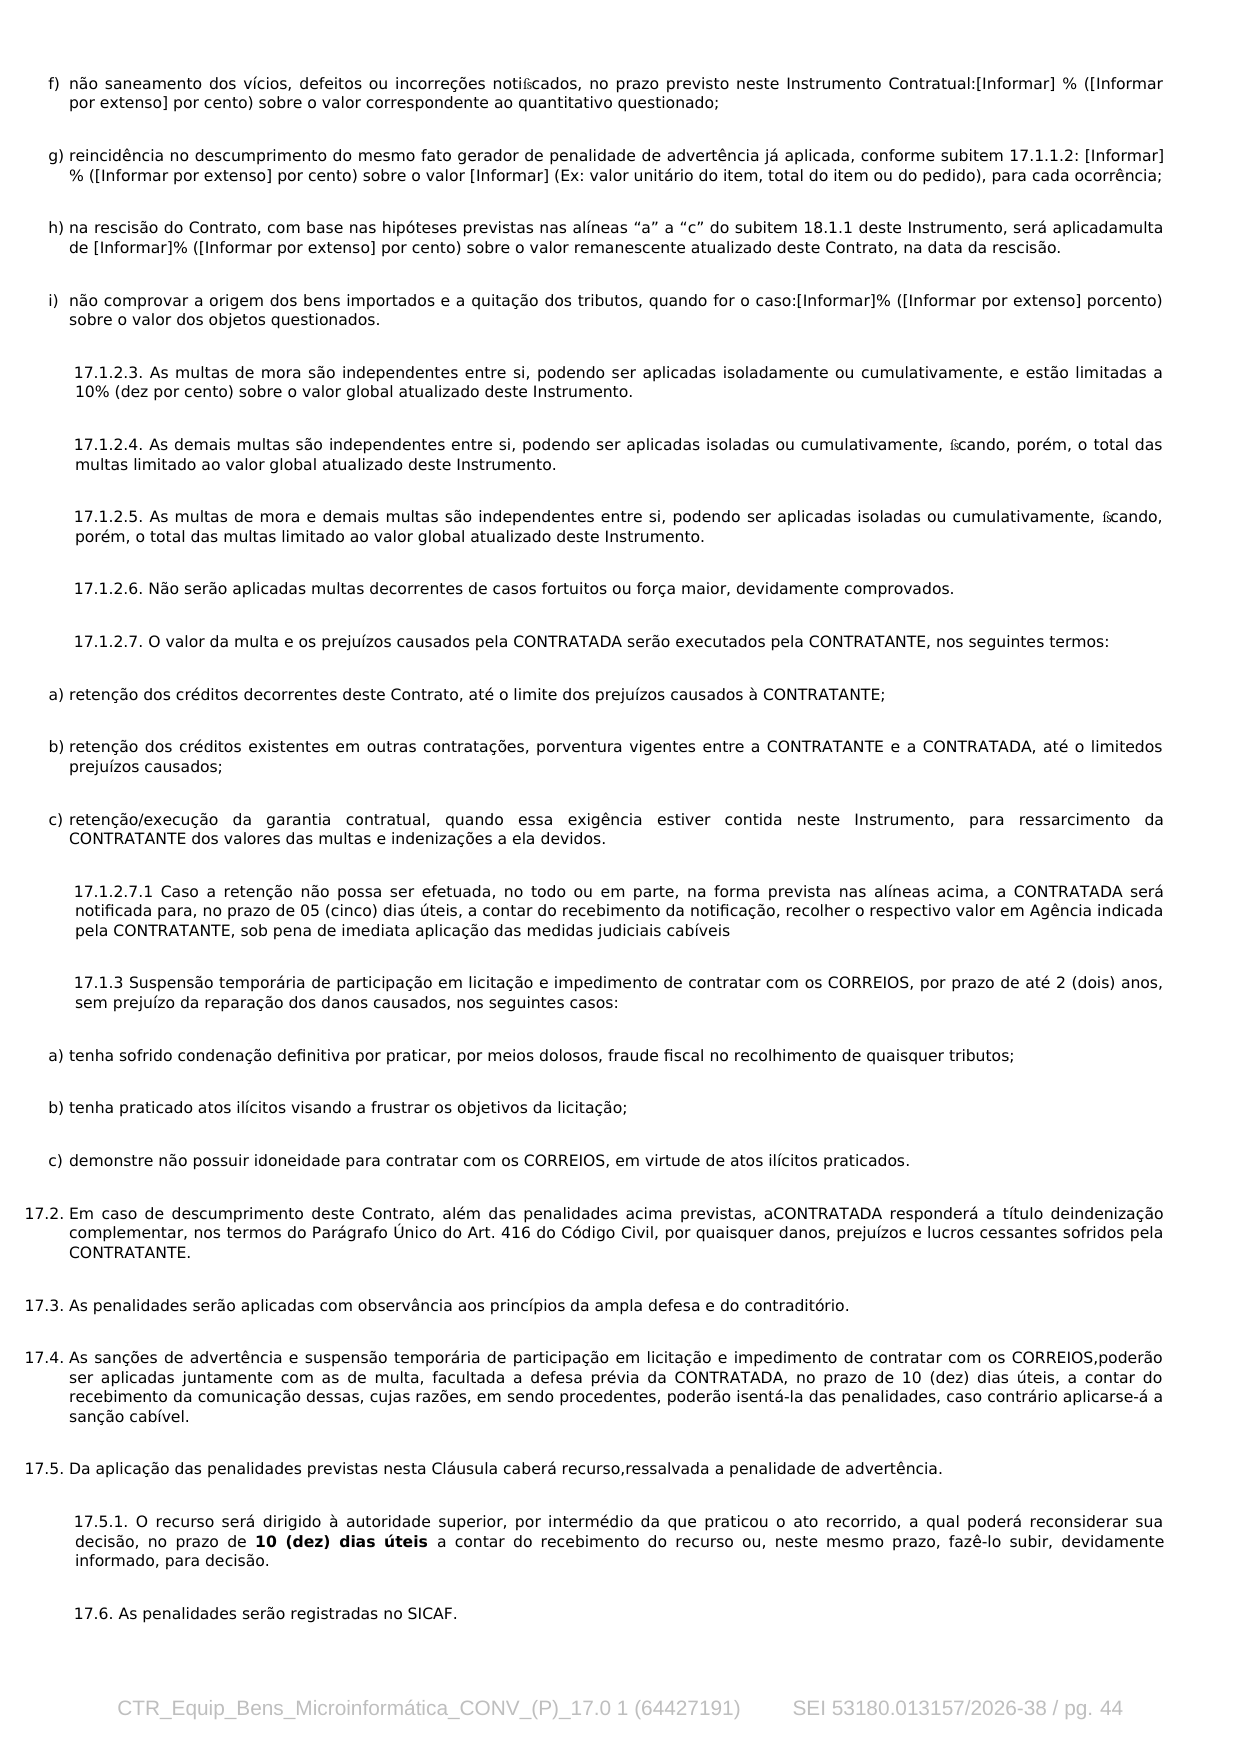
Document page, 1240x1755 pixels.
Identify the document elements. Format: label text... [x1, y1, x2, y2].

list demonstre não possuir idoneidade para contratar com os CORREIOS, em virtude de atos ilícitos praticados. [48, 1152, 1165, 1170]
text 17.6. As penalidades serão registradas no SICAF. [74, 1605, 1165, 1623]
list reincidência no descumprimento do mesmo fato gerador de penalidade de advertência já aplicada, conforme subitem 17.1.1.2: [Informar]% ([Informar por extenso] por cento) sobre o valor [Informar] (Ex: valor unitário do item, total do item ou do pedido), para cada ocorrência; [48, 147, 1165, 185]
list não saneamento dos vícios, defeitos ou incorreções noticados, no prazo previsto neste Instrumento Contratual:[Informar] % ([Informar por extenso] por cento) sobre o valor correspondente ao quantitativo questionado; [48, 75, 1165, 113]
list retenção dos créditos existentes em outras contratações, porventura vigentes entre a CONTRATANTE e a CONTRATADA, até o limitedos prejuízos causados; [48, 738, 1165, 776]
text 17.1.3 Suspensão temporária de participação em licitação e impedimento de contratar com os CORREIOS, por prazo de até 2 (dois) anos, sem prejuízo da reparação dos danos causados, nos seguintes casos: [74, 974, 1165, 1012]
text 17.5.1. O recurso será dirigido à autoridade superior, por intermédio da que praticou o ato recorrido, a qual poderá reconsiderar sua decisão, no prazo de 10 (dez) dias úteis a contar do recebimento do recurso ou, neste mesmo prazo, fazê-lo subir, devidamente informado, para decisão. [74, 1513, 1165, 1570]
text 17.1.2.4. As demais multas são independentes entre si, podendo ser aplicadas isoladas ou cumulativamente, cando, porém, o total das multas limitado ao valor global atualizado deste Instrumento. [74, 436, 1165, 474]
text 17.1.2.7. O valor da multa e os prejuízos causados pela CONTRATADA serão executados pela CONTRATANTE, nos seguintes termos: [74, 633, 1165, 651]
list Em caso de descumprimento deste Contrato, além das penalidades acima previstas, aCONTRATADA responderá a título deindenização complementar, nos termos do Parágrafo Único do Art. 416 do Código Civil, por quaisquer danos, prejuízos e lucros cessantes sofridos pela CONTRATANTE. [24, 1205, 1165, 1262]
list tenha praticado atos ilícitos visando a frustrar os objetivos da licitação; [48, 1099, 1165, 1118]
list tenha sofrido condenação definitiva por praticar, por meios dolosos, fraude fiscal no recolhimento de quaisquer tributos; [48, 1047, 1165, 1065]
list Da aplicação das penalidades previstas nesta Cláusula caberá recurso,ressalvada a penalidade de advertência. [24, 1460, 1165, 1478]
list retenção/execução da garantia contratual, quando essa exigência estiver contida neste Instrumento, para ressarcimento da CONTRATANTE dos valores das multas e indenizações a ela devidos. [48, 811, 1165, 848]
list As penalidades serão aplicadas com observância aos princípios da ampla defesa e do contraditório. [24, 1296, 1165, 1315]
list na rescisão do Contrato, com base nas hipóteses previstas nas alíneas “a” a “c” do subitem 18.1.1 deste Instrumento, será aplicadamulta de [Informar]% ([Informar por extenso] por cento) sobre o valor remanescente atualizado deste Contrato, na data da rescisão. [48, 219, 1165, 257]
text 17.1.2.6. Não serão aplicadas multas decorrentes de casos fortuitos ou força maior, devidamente comprovados. [74, 580, 1165, 598]
text 17.1.2.7.1 Caso a retenção não possa ser efetuada, no todo ou em parte, na forma prevista nas alíneas acima, a CONTRATADA será notificada para, no prazo de 05 (cinco) dias úteis, a contar do recebimento da notificação, recolher o respectivo valor em Agência indicada pela CONTRATANTE, sob pena de imediata aplicação das medidas judiciais cabíveis [74, 883, 1165, 940]
text 17.1.2.3. As multas de mora são independentes entre si, podendo ser aplicadas isoladamente ou cumulativamente, e estão limitadas a 10% (dez por cento) sobre o valor global atualizado deste Instrumento. [74, 364, 1165, 401]
list As sanções de advertência e suspensão temporária de participação em licitação e impedimento de contratar com os CORREIOS,poderão ser aplicadas juntamente com as de multa, facultada a defesa prévia da CONTRATADA, no prazo de 10 (dez) dias úteis, a contar do recebimento da comunicação dessas, cujas razões, em sendo procedentes, poderão isentá-la das penalidades, caso contrário aplicarse-á a sanção cabível. [24, 1349, 1165, 1426]
list retenção dos créditos decorrentes deste Contrato, até o limite dos prejuízos causados à CONTRATANTE; [48, 686, 1165, 704]
list não comprovar a origem dos bens importados e a quitação dos tributos, quando for o caso:[Informar]% ([Informar por extenso] porcento) sobre o valor dos objetos questionados. [48, 292, 1165, 329]
text 17.1.2.5. As multas de mora e demais multas são independentes entre si, podendo ser aplicadas isoladas ou cumulativamente, cando, porém, o total das multas limitado ao valor global atualizado deste Instrumento. [74, 508, 1165, 546]
